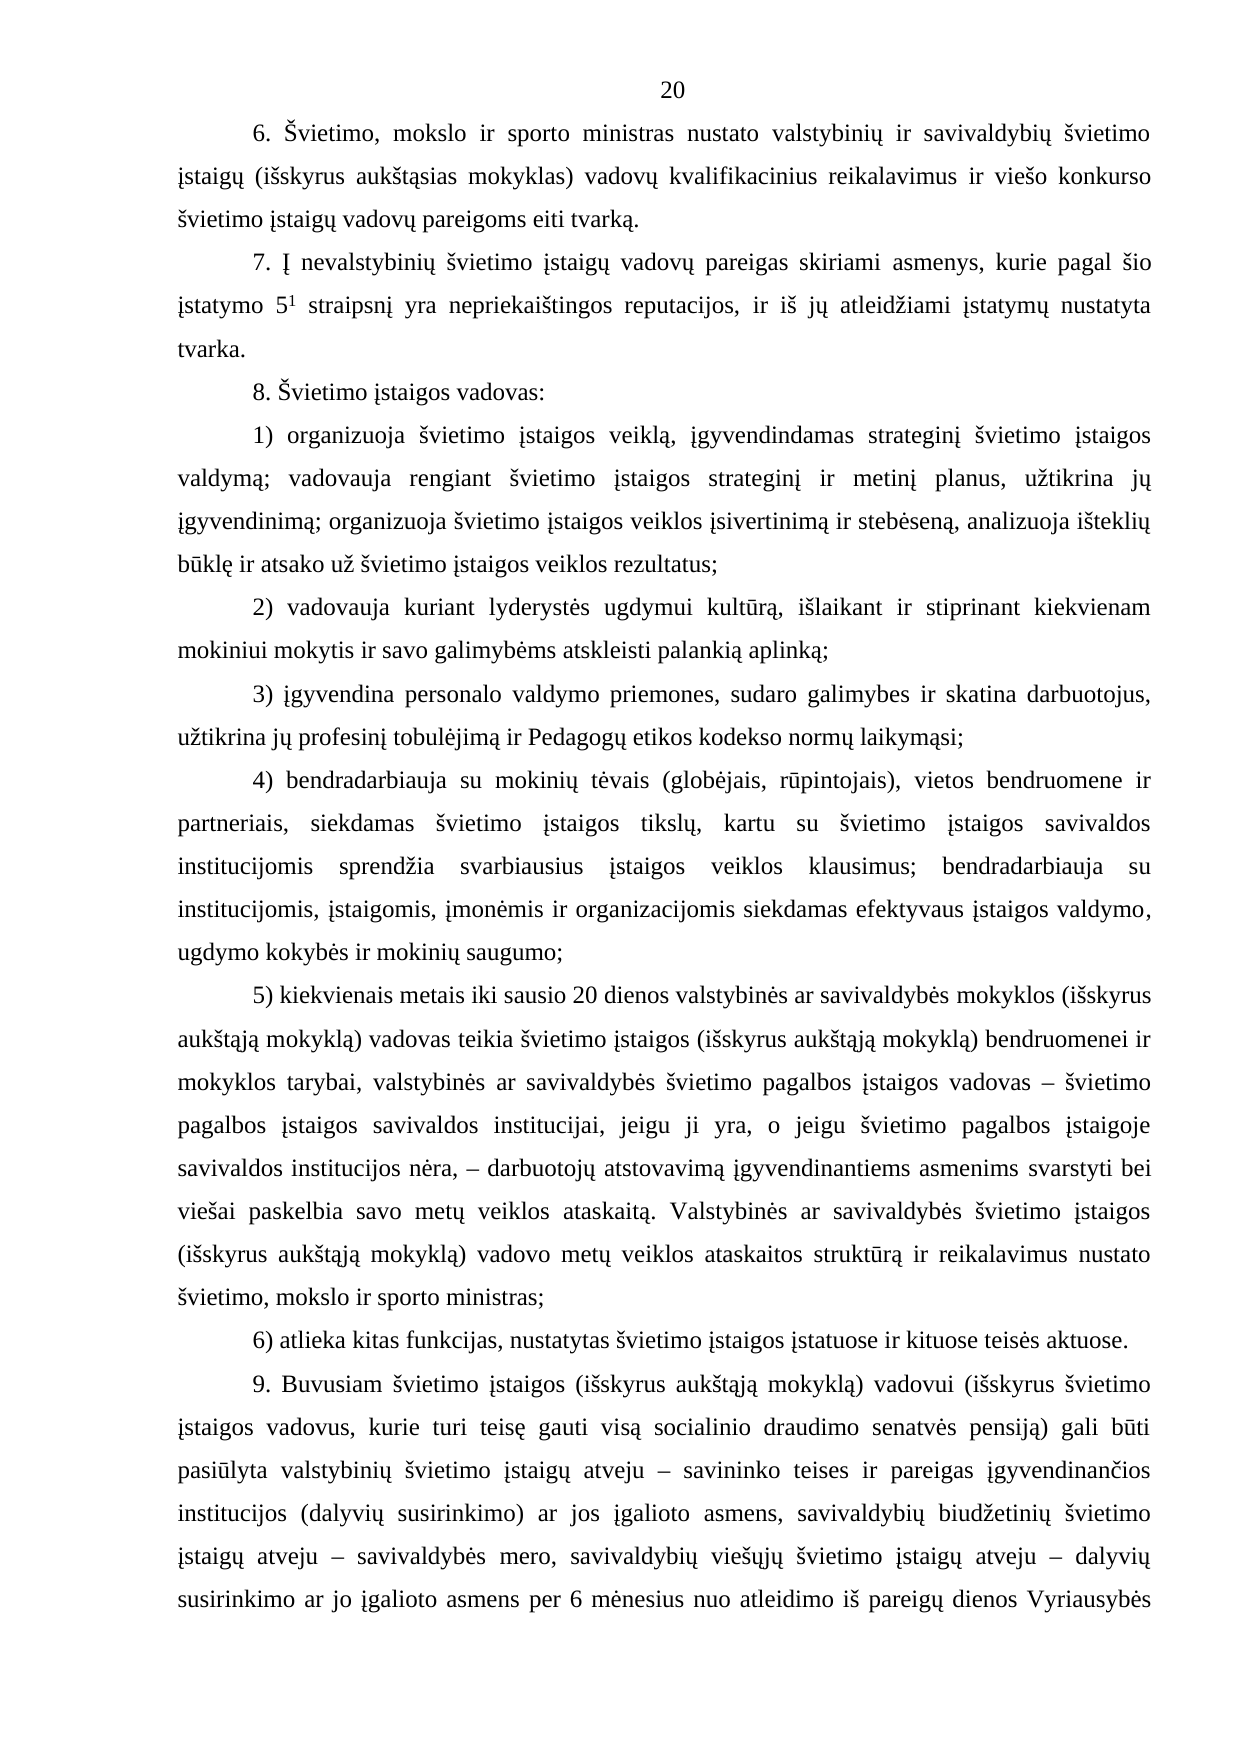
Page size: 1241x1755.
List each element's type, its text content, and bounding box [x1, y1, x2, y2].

text 7. Į nevalstybinių švietimo įstaigų vadovų pareigas skiriami asmenys, kurie pagal šio įstatymo 51 straipsnį yra nepriekaištingos reputacijos, ir iš jų atleidžiami įstatymų nustatyta tvarka. [177, 247, 1152, 362]
text 9. Buvusiam švietimo įstaigos (išskyrus aukštąją mokyklą) vadovui (išskyrus švietimo įstaigos vadovus, kurie turi teisę gauti visą socialinio draudimo senatvės pensiją) gali būti pasiūlyta valstybinių švietimo įstaigų atveju – savininko teises ir pareigas įgyvendinančios institucijos (dalyvių susirinkimo) ar jos įgalioto asmens, savivaldybių biudžetinių švietimo įstaigų atveju – savivaldybės mero, savivaldybių viešųjų švietimo įstaigų atveju – dalyvių susirinkimo ar jo įgalioto asmens per 6 mėnesius nuo atleidimo iš pareigų dienos Vyriausybės [177, 1369, 1152, 1613]
text 8. Švietimo įstaigos vadovas: [177, 377, 1152, 406]
text 6. Švietimo, mokslo ir sporto ministras nustato valstybinių ir savivaldybių švietimo įstaigų (išskyrus aukštąsias mokyklas) vadovų kvalifikacinius reikalavimus ir viešo konkurso švietimo įstaigų vadovų pareigoms eiti tvarką. [177, 118, 1152, 233]
text 5) kiekvienais metais iki sausio 20 dienos valstybinės ar savivaldybės mokyklos (išskyrus aukštąją mokyklą) vadovas teikia švietimo įstaigos (išskyrus aukštąją mokyklą) bendruomenei ir mokyklos tarybai, valstybinės ar savivaldybės švietimo pagalbos įstaigos vadovas – švietimo pagalbos įstaigos savivaldos institucijai, jeigu ji yra, o jeigu švietimo pagalbos įstaigoje savivaldos institucijos nėra, – darbuotojų atstovavimą įgyvendinantiems asmenims svarstyti bei viešai paskelbia savo metų veiklos ataskaitą. Valstybinės ar savivaldybės švietimo įstaigos (išskyrus aukštąją mokyklą) vadovo metų veiklos ataskaitos struktūrą ir reikalavimus nustato švietimo, mokslo ir sporto ministras; [177, 981, 1152, 1311]
text 3) įgyvendina personalo valdymo priemones, sudaro galimybes ir skatina darbuotojus, užtikrina jų profesinį tobulėjimą ir Pedagogų etikos kodekso normų laikymąsi; [177, 679, 1152, 751]
text 1) organizuoja švietimo įstaigos veiklą, įgyvendindamas strateginį švietimo įstaigos valdymą; vadovauja rengiant švietimo įstaigos strateginį ir metinį planus, užtikrina jų įgyvendinimą; organizuoja švietimo įstaigos veiklos įsivertinimą ir stebėseną, analizuoja išteklių būklę ir atsako už švietimo įstaigos veiklos rezultatus; [177, 420, 1152, 578]
text 6) atlieka kitas funkcijas, nustatytas švietimo įstaigos įstatuose ir kituose teisės aktuose. [177, 1326, 1152, 1354]
text 4) bendradarbiauja su mokinių tėvais (globėjais, rūpintojais), vietos bendruomene ir partneriais, siekdamas švietimo įstaigos tikslų, kartu su švietimo įstaigos savivaldos institucijomis sprendžia svarbiausius įstaigos veiklos klausimus; bendradarbiauja su institucijomis, įstaigomis, įmonėmis ir organizacijomis siekdamas efektyvaus įstaigos valdymo, ugdymo kokybės ir mokinių saugumo; [177, 765, 1152, 966]
text 2) vadovauja kuriant lyderystės ugdymui kultūrą, išlaikant ir stiprinant kiekvienam mokiniui mokytis ir savo galimybėms atskleisti palankią aplinką; [177, 592, 1152, 664]
